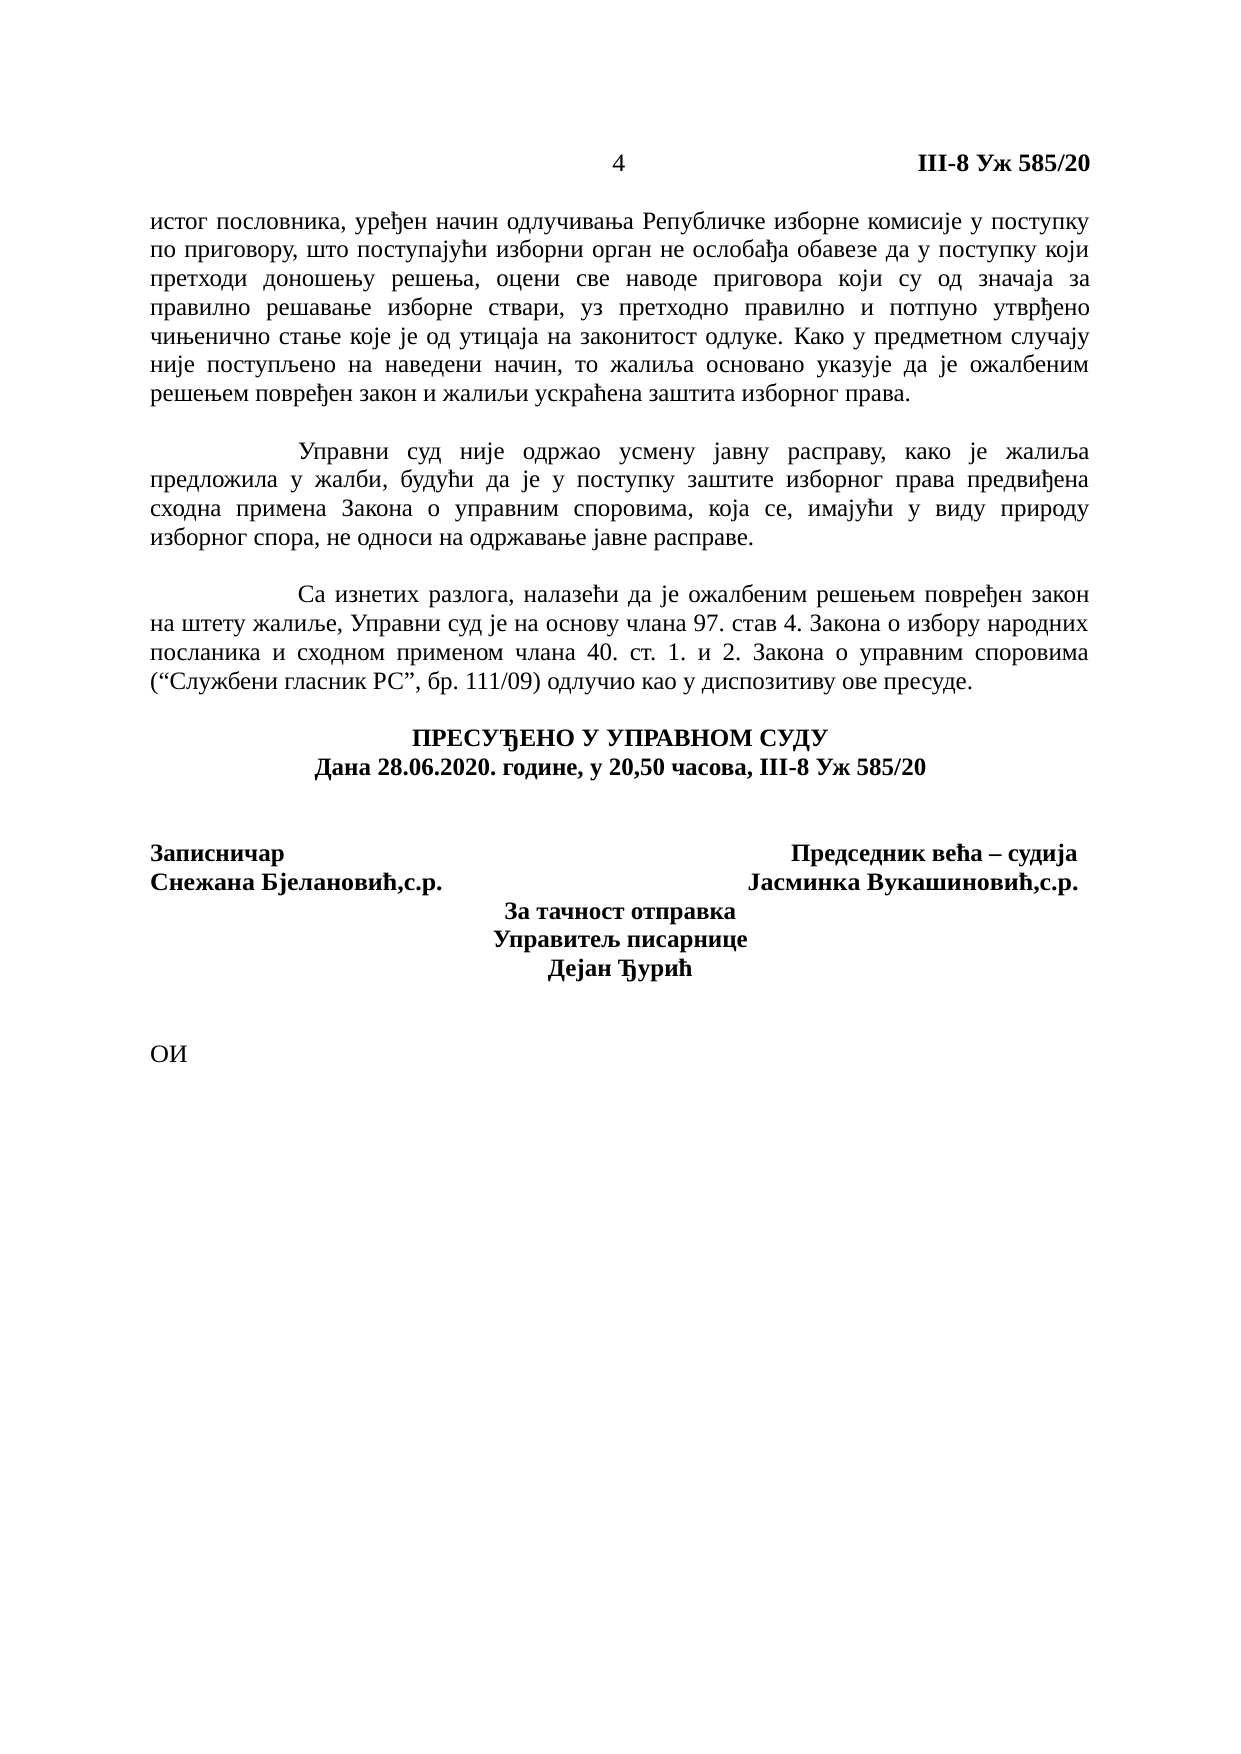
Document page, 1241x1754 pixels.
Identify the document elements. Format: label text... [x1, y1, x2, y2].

text Дана 28.06.2020. године, у 20,50 часова, III-8 Уж 585/20 [150, 752, 1090, 781]
text ОИ [150, 1039, 1090, 1068]
text За тачност отправка [150, 896, 1090, 924]
text истог пословника, уређен начин одлучивања Републичке изборне комисије у поступку по приговору, што поступајући изборни орган не ослобађа обавезе да у поступку који претходи доношењу решења, оцени све наводе приговора који су од значаја за правилно решавање изборне ствари, уз претходно правилно и потпуно утврђено чињенично стање које је од утицаја на законитост одлуке. Како у предметном случају није поступљено на наведени начин, то жалиља основано указује да је ожалбеним решењем повређен закон и жалиљи ускраћена заштита изборног права. [150, 206, 1090, 407]
text Записничар Председник већа – судија [150, 838, 1090, 867]
text ПРЕСУЂЕНО У УПРАВНОМ СУДУ [150, 723, 1090, 752]
text Са изнетих разлога, налазећи да је ожалбеним решењем повређен закон на штету жалиље, Управни суд је на основу члана 97. став 4. Закона о избору народних посланика и сходном применом члана 40. ст. 1. и 2. Закона о управним споровима (“Службени гласник РС”, бр. 111/09) одлучио као у диспозитиву ове пресуде. [150, 579, 1090, 694]
text Дејан Ђурић [150, 953, 1090, 982]
text Управни суд није одржао усмену јавну расправу, како је жалиља предложила у жалби, будући да је у поступку заштите изборног права предвиђена сходна примена Закона о управним споровима, која се, имајући у виду природу изборног спора, не односи на одржавање јавне расправе. [150, 436, 1090, 551]
text Управитељ писарнице [150, 924, 1090, 953]
text Снежана Бјелановић,с.р. Јасминка Вукашиновић,с.р. [150, 867, 1090, 896]
